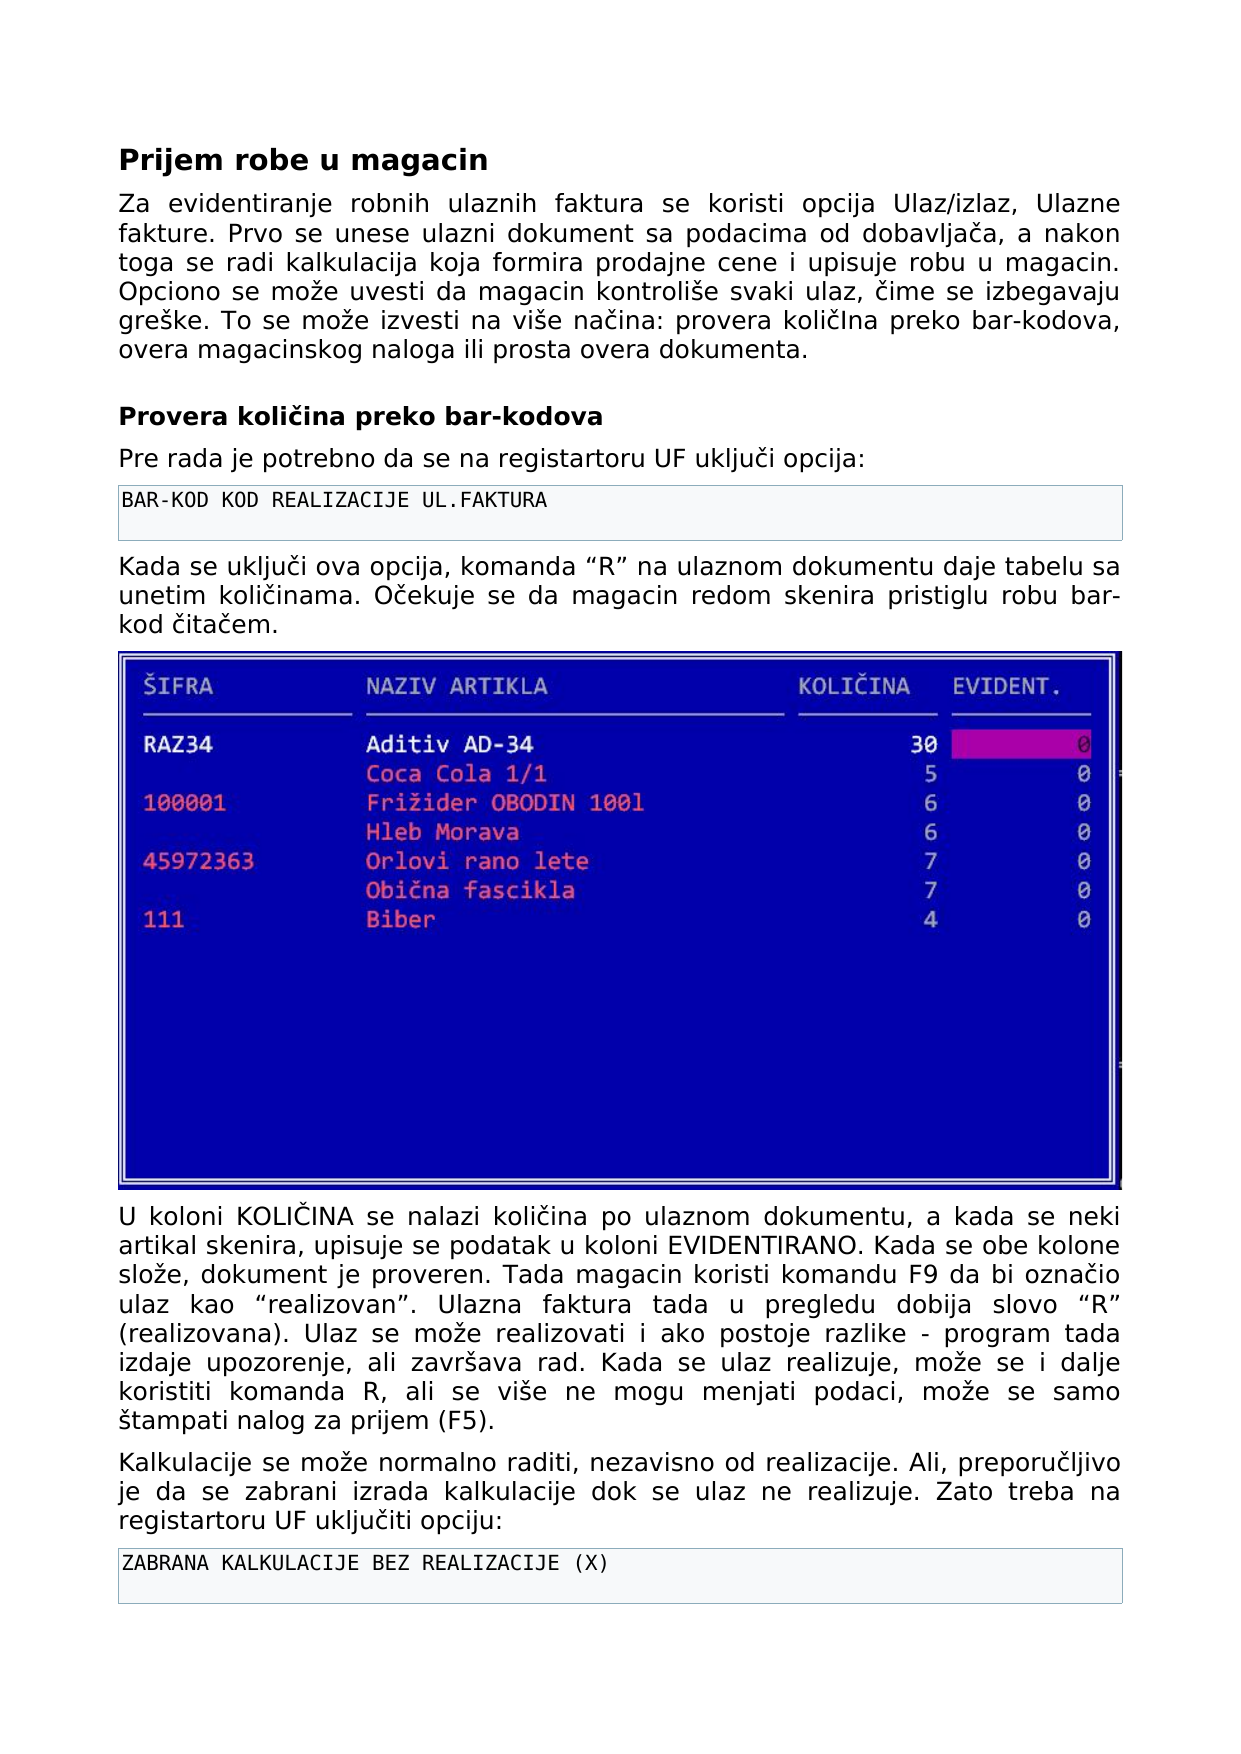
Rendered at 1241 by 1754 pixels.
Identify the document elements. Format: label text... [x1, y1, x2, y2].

text Kada se uključi ova opcija, komanda “R” na ulaznom dokumentu daje tabelu sa unetim količinama. Očekuje se da magacin redom skenira pristiglu robu bar-kod čitačem. [118, 552, 1122, 639]
text ZABRANA KALKULACIJE BEZ REALIZACIJE (X) [119, 1549, 1122, 1603]
subtitle Prijem robe u magacin [118, 143, 1122, 177]
text BAR-KOD KOD REALIZACIJE UL.FAKTURA [119, 486, 1122, 540]
text Kalkulacije se može normalno raditi, nezavisno od realizacije. Ali, preporučljivo je da se zabrani izrada kalkulacije dok se ulaz ne realizuje. Zato treba na registartoru UF uključiti opciju: [118, 1448, 1122, 1536]
text U koloni KOLIČINA se nalazi količina po ulaznom dokumentu, a kada se neki artikal skenira, upisuje se podatak u koloni EVIDENTIRANO. Kada se obe kolone slože, dokument je proveren. Tada magacin koristi komandu F9 da bi označio ulaz kao “realizovan”. Ulazna faktura tada u pregledu dobija slovo “R” (realizovana). Ulaz se može realizovati i ako postoje razlike - program tada izdaje upozorenje, ali završava rad. Kada se ulaz realizuje, može se i dalje koristiti komanda R, ali se više ne mogu menjati podaci, može se samo štampati nalog za prijem (F5). [118, 1202, 1122, 1436]
subtitle Provera količina preko bar-kodova [118, 402, 1122, 431]
text Za evidentiranje robnih ulaznih faktura se koristi opcija Ulaz/izlaz, Ulazne fakture. Prvo se unese ulazni dokument sa podacima od dobavljača, a nakon toga se radi kalkulacija koja formira prodajne cene i upisuje robu u magacin. Opciono se može uvesti da magacin kontroliše svaki ulaz, čime se izbegavaju greške. To se može izvesti na više načina: provera količIna preko bar-kodova, overa magacinskog naloga ili prosta overa dokumenta. [118, 189, 1122, 364]
text Pre rada je potrebno da se na registartoru UF uključi opcija: [118, 444, 1122, 473]
picture [118, 651, 1123, 1190]
